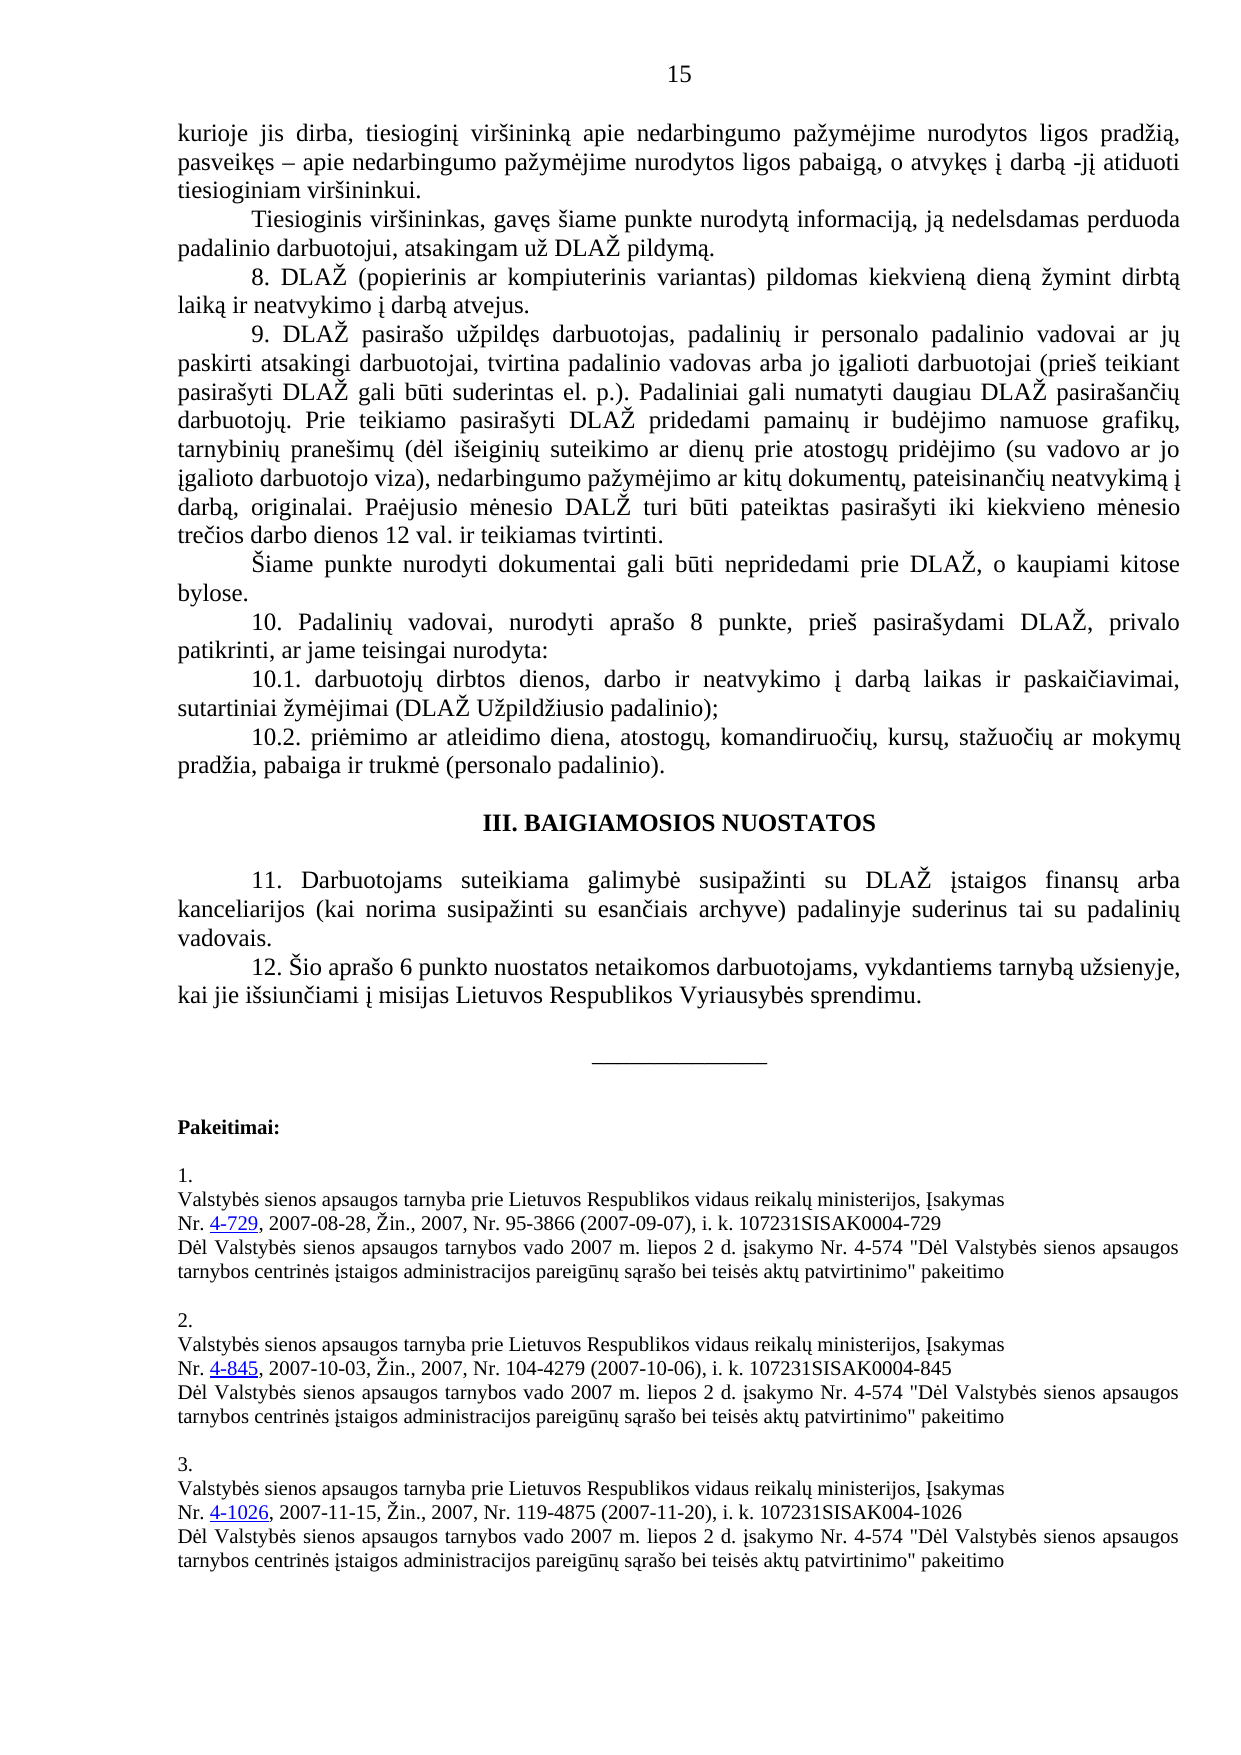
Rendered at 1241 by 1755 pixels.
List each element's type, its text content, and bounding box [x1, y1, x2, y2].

text Tiesioginis viršininkas, gavęs šiame punkte nurodytą informaciją, ją nedelsdamas perduoda padalinio darbuotojui, atsakingam už DLAŽ pildymą. [177, 204, 1181, 262]
text Dėl Valstybės sienos apsaugos tarnybos vado 2007 m. liepos 2 d. įsakymo Nr. 4-574 "Dėl Valstybės sienos apsaugos tarnybos centrinės įstaigos administracijos pareigūnų sąrašo bei teisės aktų patvirtinimo" pakeitimo [177, 1380, 1181, 1428]
text Pakeitimai: [177, 1115, 1181, 1139]
text Valstybės sienos apsaugos tarnyba prie Lietuvos Respublikos vidaus reikalų ministerijos, Įsakymas [177, 1476, 1181, 1500]
text ______________ [177, 1038, 1181, 1067]
text 10. Padalinių vadovai, nurodyti aprašo 8 punkte, prieš pasirašydami DLAŽ, privalo patikrinti, ar jame teisingai nurodyta: [177, 607, 1181, 664]
text 12. Šio aprašo 6 punkto nuostatos netaikomos darbuotojams, vykdantiems tarnybą užsienyje, kai jie išsiunčiami į misijas Lietuvos Respublikos Vyriausybės sprendimu. [177, 952, 1181, 1009]
text Dėl Valstybės sienos apsaugos tarnybos vado 2007 m. liepos 2 d. įsakymo Nr. 4-574 "Dėl Valstybės sienos apsaugos tarnybos centrinės įstaigos administracijos pareigūnų sąrašo bei teisės aktų patvirtinimo" pakeitimo [177, 1524, 1181, 1572]
text 10.1. darbuotojų dirbtos dienos, darbo ir neatvykimo į darbą laikas ir paskaičiavimai, sutartiniai žymėjimai (DLAŽ Užpildžiusio padalinio); [177, 664, 1181, 722]
text kurioje jis dirba, tiesioginį viršininką apie nedarbingumo pažymėjime nurodytos ligos pradžią, pasveikęs – apie nedarbingumo pažymėjime nurodytos ligos pabaigą, o atvykęs į darbą -jį atiduoti tiesioginiam viršininkui. [177, 118, 1181, 204]
text 11. Darbuotojams suteikiama galimybė susipažinti su DLAŽ įstaigos finansų arba kanceliarijos (kai norima susipažinti su esančiais archyve) padalinyje suderinus tai su padalinių vadovais. [177, 866, 1181, 952]
text 9. DLAŽ pasirašo užpildęs darbuotojas, padalinių ir personalo padalinio vadovai ar jų paskirti atsakingi darbuotojai, tvirtina padalinio vadovas arba jo įgalioti darbuotojai (prieš teikiant pasirašyti DLAŽ gali būti suderintas el. p.). Padaliniai gali numatyti daugiau DLAŽ pasirašančių darbuotojų. Prie teikiamo pasirašyti DLAŽ pridedami pamainų ir budėjimo namuose grafikų, tarnybinių pranešimų (dėl išeiginių suteikimo ar dienų prie atostogų pridėjimo (su vadovo ar jo įgalioto darbuotojo viza), nedarbingumo pažymėjimo ar kitų dokumentų, pateisinančių neatvykimą į darbą, originalai. Praėjusio mėnesio DALŽ turi būti pateiktas pasirašyti iki kiekvieno mėnesio trečios darbo dienos 12 val. ir teikiamas tvirtinti. [177, 319, 1181, 549]
text Nr. 4-1026, 2007-11-15, Žin., 2007, Nr. 119-4875 (2007-11-20), i. k. 107231SISAK004-1026 [177, 1500, 1181, 1524]
text Nr. 4-729, 2007-08-28, Žin., 2007, Nr. 95-3866 (2007-09-07), i. k. 107231SISAK0004-729 [177, 1211, 1181, 1235]
text III. BAIGIAMOSIOS NUOSTATOS [177, 808, 1181, 837]
text 3. [177, 1452, 1181, 1476]
text Šiame punkte nurodyti dokumentai gali būti nepridedami prie DLAŽ, o kaupiami kitose bylose. [177, 549, 1181, 607]
text Nr. 4-845, 2007-10-03, Žin., 2007, Nr. 104-4279 (2007-10-06), i. k. 107231SISAK0004-845 [177, 1356, 1181, 1380]
text 10.2. priėmimo ar atleidimo diena, atostogų, komandiruočių, kursų, stažuočių ar mokymų pradžia, pabaiga ir trukmė (personalo padalinio). [177, 722, 1181, 779]
text Valstybės sienos apsaugos tarnyba prie Lietuvos Respublikos vidaus reikalų ministerijos, Įsakymas [177, 1187, 1181, 1211]
text Valstybės sienos apsaugos tarnyba prie Lietuvos Respublikos vidaus reikalų ministerijos, Įsakymas [177, 1332, 1181, 1356]
text Dėl Valstybės sienos apsaugos tarnybos vado 2007 m. liepos 2 d. įsakymo Nr. 4-574 "Dėl Valstybės sienos apsaugos tarnybos centrinės įstaigos administracijos pareigūnų sąrašo bei teisės aktų patvirtinimo" pakeitimo [177, 1235, 1181, 1283]
text 8. DLAŽ (popierinis ar kompiuterinis variantas) pildomas kiekvieną dieną žymint dirbtą laiką ir neatvykimo į darbą atvejus. [177, 262, 1181, 319]
text 2. [177, 1307, 1181, 1332]
text 1. [177, 1163, 1181, 1187]
